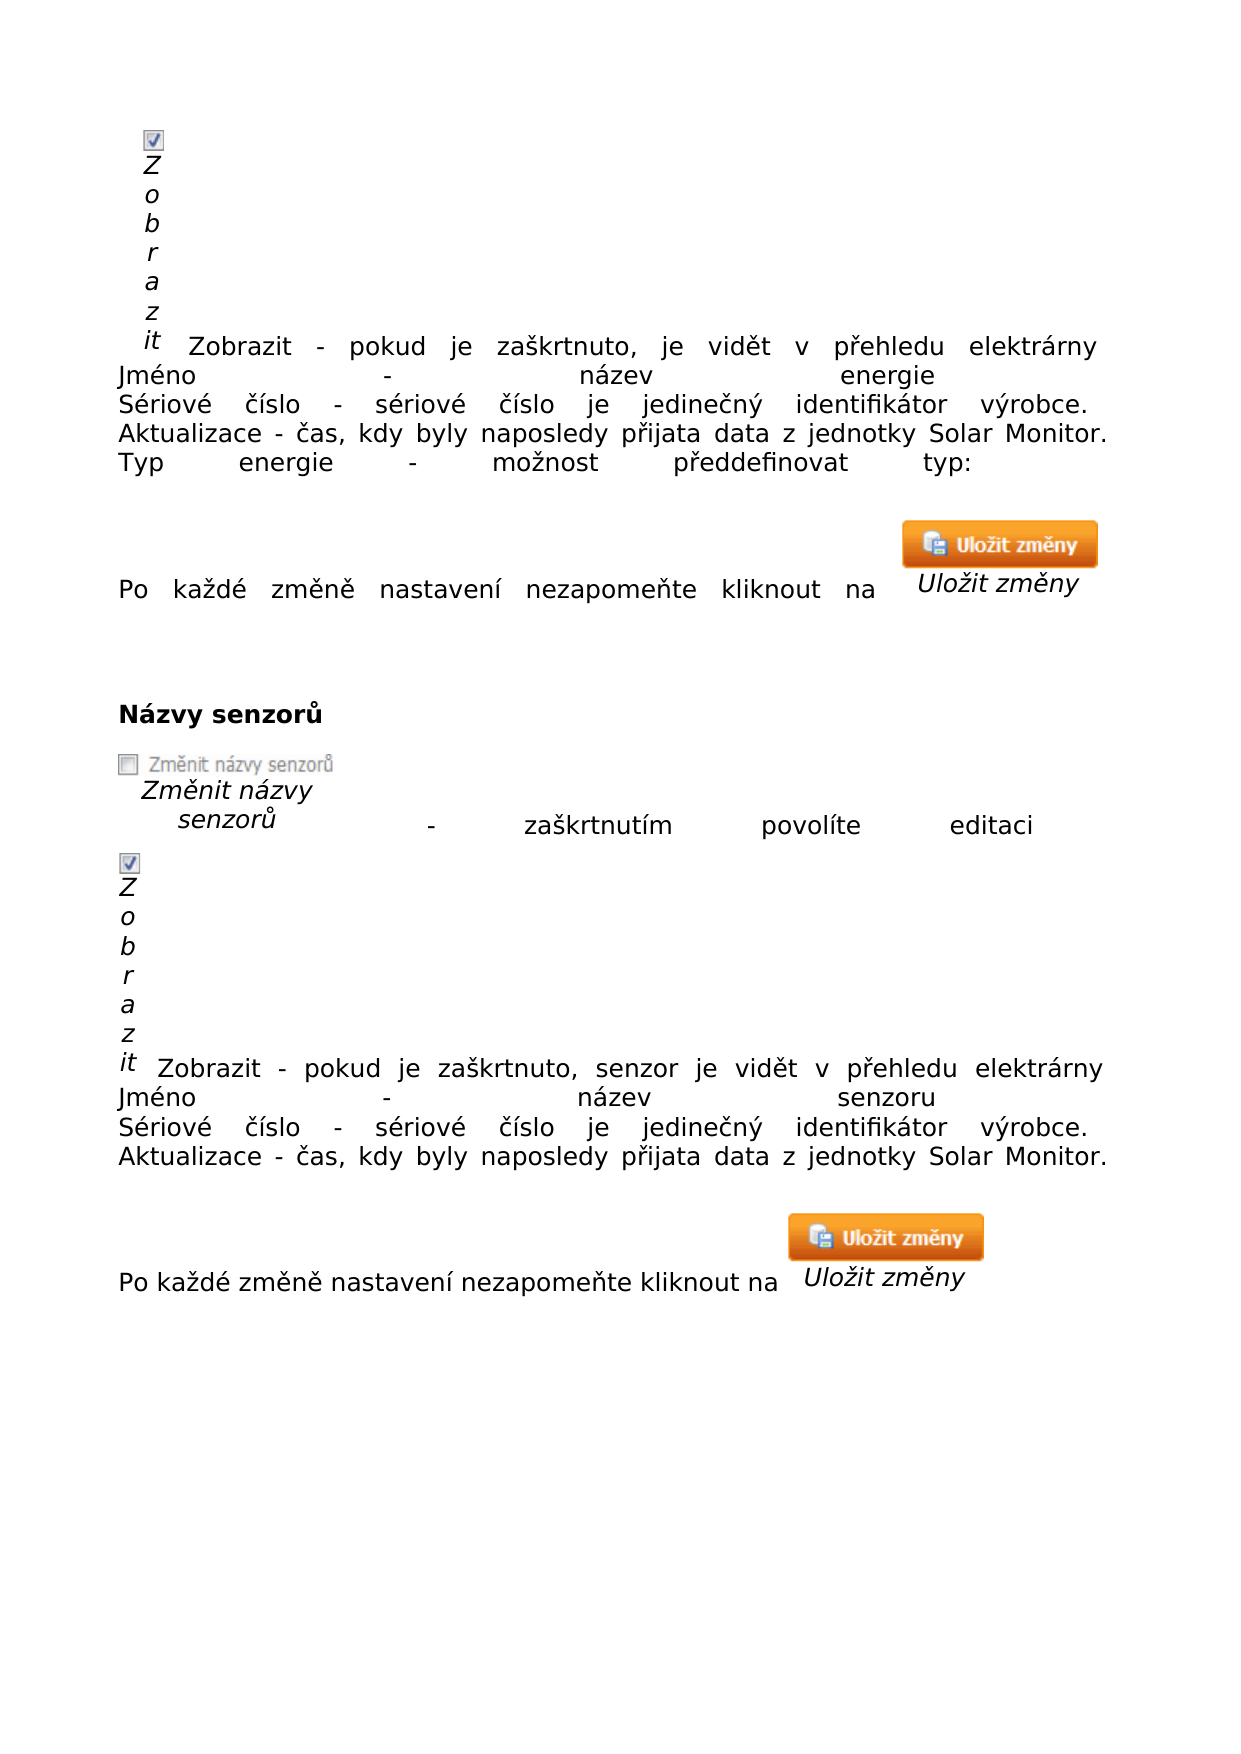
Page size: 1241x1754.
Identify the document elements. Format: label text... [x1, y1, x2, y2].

picture [118, 754, 339, 777]
picture [901, 519, 1098, 570]
picture [118, 853, 141, 874]
picture [142, 130, 164, 151]
text Uložit změny [787, 1263, 984, 1292]
picture [787, 1212, 984, 1263]
text - zaškrtnutím povolíte editaci Zobrazit - pokud je zaškrtnuto, senzor je vidět v přehledu elektrárny Jméno - název senzoru Sériové číslo - sériové číslo je jedinečný identifikátor výrobce. Aktualizace - čas, kdy byly naposledy přijata data z jednotky Solar Monitor. Po každé změně nastavení nezapomeňte kliknout na [118, 742, 1122, 1298]
text Uložit změny [901, 570, 1098, 598]
text Zobrazit [118, 874, 140, 1078]
subtitle Názvy senzorů [118, 700, 1122, 729]
text Zobrazit [142, 151, 164, 355]
text Zobrazit - pokud je zaškrtnuto, je vidět v přehledu elektrárny Jméno - název energie Sériové číslo - sériové číslo je jedinečný identifikátor výrobce. Aktualizace - čas, kdy byly naposledy přijata data z jednotky Solar Monitor. Typ energie - možnost předdefinovat typ: Po každé změně nastavení nezapomeňte kliknout na [118, 118, 1122, 663]
text Změnit názvy senzorů [118, 777, 338, 835]
